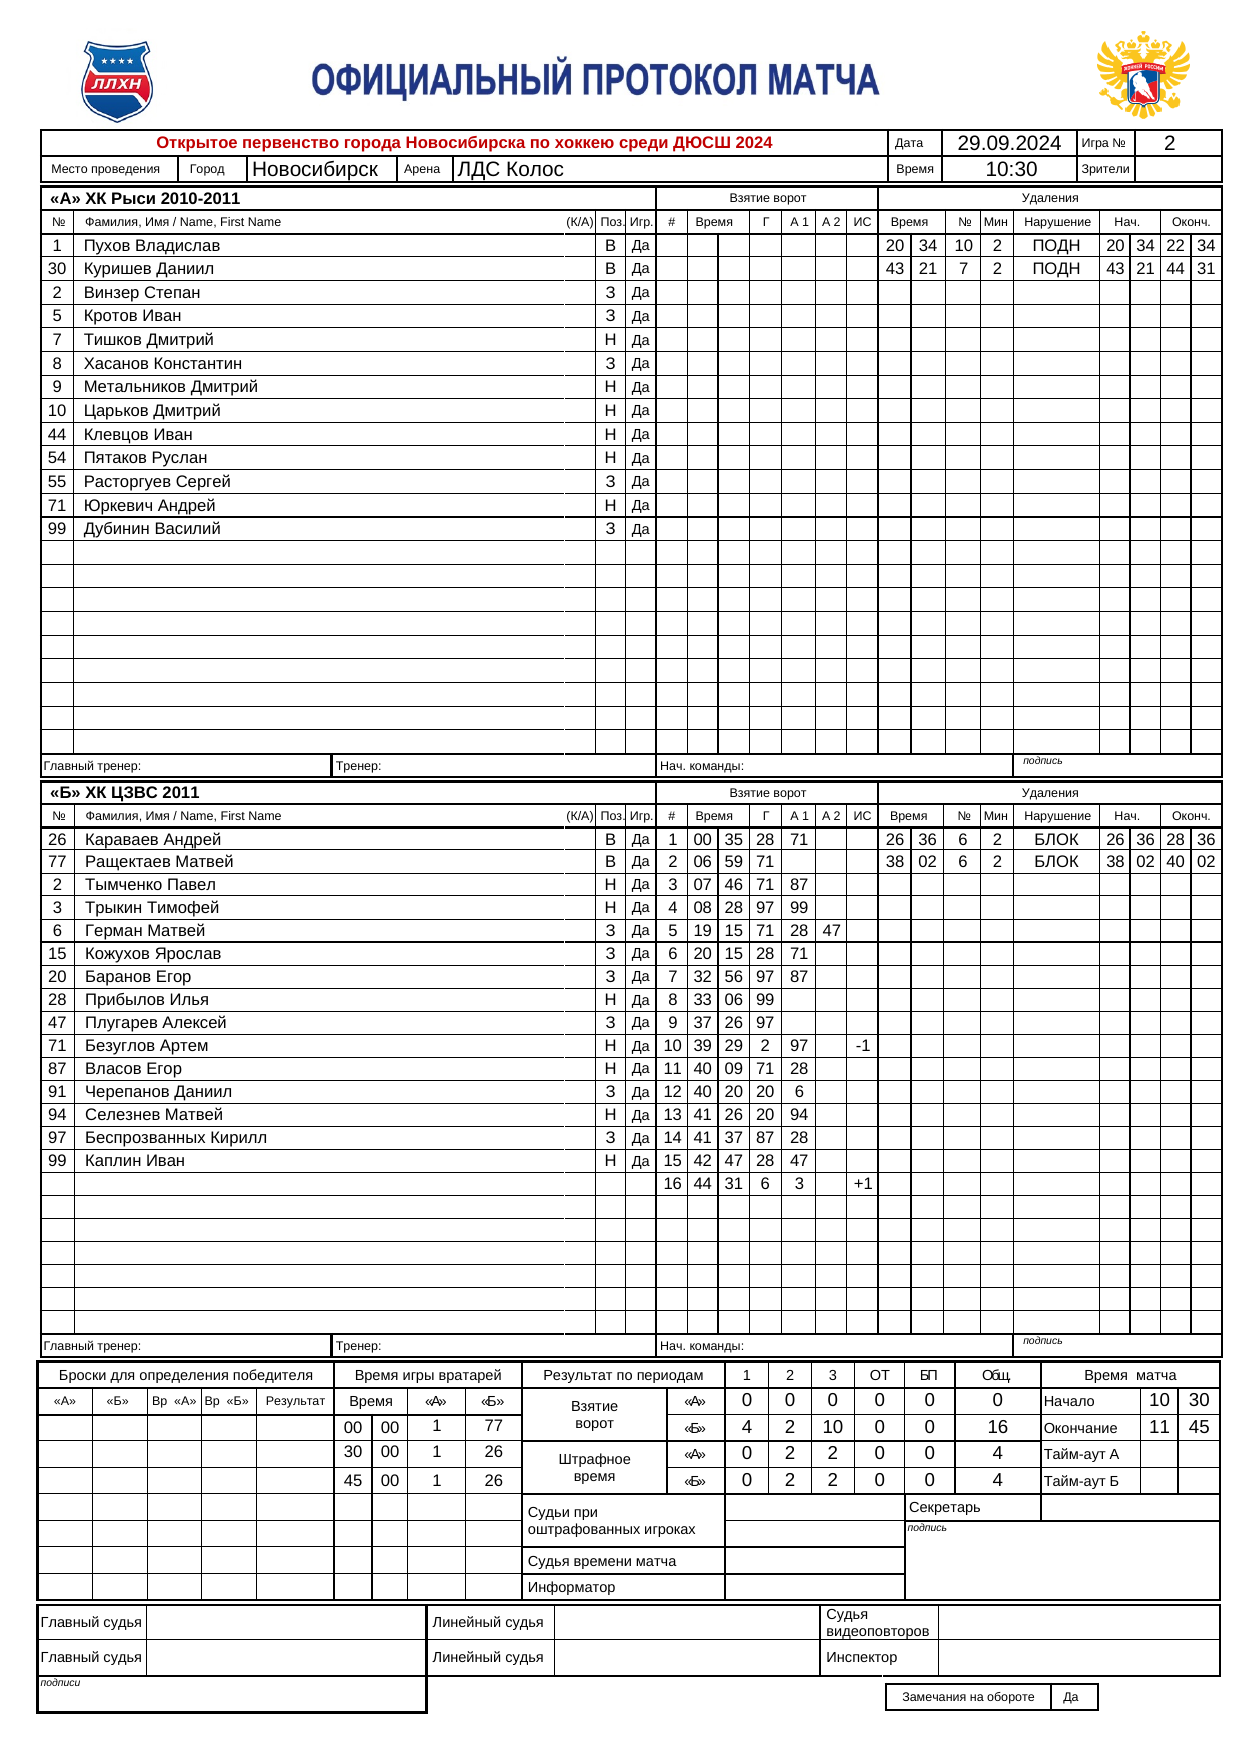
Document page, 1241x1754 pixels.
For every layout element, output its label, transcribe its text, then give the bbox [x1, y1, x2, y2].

table_cell [912, 565, 945, 587]
table_cell [1131, 1058, 1160, 1079]
table_cell 43 [1100, 257, 1129, 280]
table_cell [816, 966, 846, 987]
table_cell [750, 1242, 781, 1264]
table_cell [816, 1311, 846, 1333]
table_cell Да [626, 257, 655, 280]
table_cell [688, 446, 717, 469]
table_cell [626, 565, 655, 587]
table_cell [944, 1081, 980, 1103]
table_cell [1192, 874, 1221, 895]
table_cell 0 [855, 1468, 904, 1493]
table_cell [750, 612, 781, 634]
table_cell 7 [946, 257, 980, 280]
table_cell [74, 659, 564, 682]
table_cell [688, 707, 717, 729]
table_cell [782, 352, 815, 374]
table_cell [816, 235, 846, 256]
table_cell [782, 588, 815, 611]
table_cell 6 [657, 943, 687, 964]
table_cell [1192, 1012, 1221, 1033]
table_cell 9 [42, 376, 73, 398]
table_cell Да [626, 399, 655, 422]
table_header Взятие ворот [657, 783, 877, 803]
table_cell [847, 707, 877, 729]
table_cell 28 [782, 920, 815, 941]
table_cell [75, 1265, 564, 1287]
table_cell [1161, 423, 1190, 445]
table_cell [944, 1104, 980, 1126]
table_cell [912, 518, 945, 540]
table_cell [944, 1173, 980, 1195]
table_cell [657, 541, 687, 564]
table_cell [946, 423, 980, 445]
table_cell [816, 1081, 846, 1103]
table_cell [688, 565, 717, 587]
table_cell [1161, 730, 1190, 753]
table_cell [596, 565, 625, 587]
table_cell Дубинин Василий [74, 518, 564, 540]
table_cell 41 [688, 1104, 717, 1126]
table_cell [946, 281, 980, 303]
table_cell [148, 1468, 201, 1493]
table_cell [1100, 1035, 1129, 1057]
table_cell [626, 541, 655, 564]
table_cell 10 [812, 1415, 854, 1440]
table_cell БЛОК [1014, 850, 1099, 872]
table_cell [912, 612, 945, 634]
table_cell [912, 1127, 943, 1149]
table_cell 38 [1100, 850, 1129, 872]
table_cell [912, 588, 945, 611]
table_cell [257, 1441, 333, 1467]
table_cell [75, 1242, 564, 1264]
table_cell [565, 1104, 595, 1126]
table_cell [944, 1058, 980, 1079]
table_cell [74, 588, 564, 611]
table_cell 15 [657, 1150, 687, 1172]
table_cell [726, 1548, 904, 1573]
table_cell [879, 1035, 910, 1057]
table_cell [782, 1311, 815, 1333]
table_cell [981, 352, 1013, 374]
table_cell 15 [42, 943, 74, 964]
table_cell [373, 1547, 407, 1573]
table_cell 71 [750, 874, 781, 895]
table_cell [847, 494, 877, 516]
table_cell [816, 494, 846, 516]
table_cell 87 [782, 966, 815, 987]
table_cell [626, 1311, 655, 1333]
table_cell [1161, 1035, 1190, 1057]
table_cell 16 [657, 1173, 687, 1195]
table_cell [626, 1288, 655, 1310]
table_header 2 [1136, 131, 1221, 155]
table_cell [719, 541, 749, 564]
table_cell Да [626, 446, 655, 469]
table_cell [879, 1150, 910, 1172]
table_cell «Б» [93, 1389, 147, 1413]
table_cell [946, 730, 980, 753]
table_cell [74, 565, 564, 587]
table_cell [750, 659, 781, 682]
table_cell [42, 541, 73, 564]
table_header Да [1052, 1685, 1097, 1709]
table_cell 10 [946, 235, 980, 256]
table_cell [981, 423, 1013, 445]
table_cell [657, 612, 687, 634]
table_cell 35 [719, 829, 749, 849]
table_cell 36 [912, 829, 943, 849]
table_cell Линейный судья [428, 1640, 554, 1675]
table_cell [946, 541, 980, 564]
table_cell [1192, 1196, 1221, 1218]
table_cell [944, 920, 980, 941]
table_cell [981, 494, 1013, 516]
table_cell 00 [688, 829, 717, 849]
table_cell [981, 1196, 1013, 1218]
table_cell [847, 257, 877, 280]
table_cell [912, 494, 945, 516]
table_cell [816, 1127, 846, 1149]
table_cell [626, 707, 655, 729]
table_cell [981, 989, 1013, 1011]
table_cell [944, 966, 980, 987]
table_cell 71 [782, 943, 815, 964]
table_cell [74, 612, 564, 634]
table_cell [565, 659, 595, 682]
table_cell 06 [688, 850, 717, 872]
table_cell [981, 1265, 1013, 1287]
table_cell [42, 612, 73, 634]
table_cell [408, 1574, 465, 1599]
table_cell подписи [39, 1677, 425, 1711]
table_cell 37 [719, 1127, 749, 1149]
table_cell [1136, 157, 1221, 181]
table_cell [816, 1104, 846, 1126]
table_cell Да [626, 1104, 655, 1126]
table_cell [847, 235, 877, 256]
table_cell [981, 920, 1013, 941]
table_cell Да [626, 328, 655, 351]
table_cell Время [688, 211, 749, 233]
table_cell [657, 235, 687, 256]
table_cell 8 [657, 989, 687, 1011]
table_cell [1131, 1035, 1160, 1057]
table_cell [879, 1311, 910, 1333]
table_cell [981, 470, 1013, 493]
table_cell [847, 305, 877, 327]
table_cell [202, 1547, 256, 1573]
table_cell [1192, 1288, 1221, 1310]
table_cell [1192, 470, 1221, 493]
table_cell [688, 305, 717, 327]
table_cell [981, 1311, 1013, 1333]
table_cell [1100, 874, 1129, 895]
table_cell [565, 470, 595, 493]
table_cell [719, 446, 749, 469]
table_cell 10 [42, 399, 73, 422]
table_cell 99 [782, 896, 815, 918]
table_cell [719, 305, 749, 327]
table_cell [1131, 896, 1160, 918]
table_cell [565, 257, 595, 280]
table_cell [816, 399, 846, 422]
table_cell 26 [466, 1441, 521, 1467]
table_cell [750, 1196, 781, 1218]
table_cell Фамилия, Имя / Name, First Name [74, 211, 565, 233]
table_cell 0 [726, 1468, 768, 1493]
table_cell [565, 1288, 595, 1310]
table_cell [782, 1012, 815, 1033]
table_cell Информатор [523, 1575, 724, 1599]
table_cell [596, 707, 625, 729]
table_cell 4 [657, 896, 687, 918]
table_cell [42, 1311, 74, 1333]
table_cell З [596, 943, 625, 964]
table_cell [847, 730, 877, 753]
table_cell [1014, 494, 1099, 516]
table_cell [74, 707, 564, 729]
table_cell [1014, 1150, 1099, 1172]
table_cell З [596, 305, 625, 327]
table_cell [782, 1265, 815, 1287]
table_cell [657, 423, 687, 445]
table_cell 97 [750, 896, 781, 918]
table_cell [1100, 1196, 1129, 1218]
table_cell [981, 1127, 1013, 1149]
table_cell [626, 588, 655, 611]
table_cell [750, 423, 781, 445]
table_cell Да [626, 920, 655, 941]
table_cell 19 [688, 920, 717, 941]
table_cell 0 [855, 1389, 904, 1413]
table_cell Игр. [626, 805, 655, 826]
table_cell 10:30 [943, 157, 1076, 181]
table_cell [816, 896, 846, 918]
table_cell [148, 1416, 201, 1440]
table_cell [657, 1196, 687, 1218]
table_cell [1192, 636, 1221, 658]
table_cell [912, 1265, 943, 1287]
table_cell Тренер: [333, 755, 655, 776]
table_cell 46 [719, 874, 749, 895]
table_cell [750, 281, 781, 303]
table_cell [74, 541, 564, 564]
table_cell [42, 588, 73, 611]
table_cell 41 [688, 1127, 717, 1149]
table_cell [1131, 989, 1160, 1011]
table_cell 54 [42, 446, 73, 469]
table_cell # [657, 211, 687, 233]
table_cell 2 [657, 850, 687, 872]
table_cell Н [596, 494, 625, 516]
table_cell [816, 352, 846, 374]
table_cell Нач. [1100, 211, 1160, 233]
table_cell [912, 305, 945, 327]
table_cell [847, 399, 877, 422]
table_cell [750, 1288, 781, 1310]
table_cell [596, 1265, 625, 1287]
table_cell [946, 659, 980, 682]
table_cell [1131, 352, 1160, 374]
table_cell [148, 1521, 201, 1546]
table_cell 99 [750, 989, 781, 1011]
table_cell [565, 1150, 595, 1172]
table_cell [816, 446, 846, 469]
table_cell [1192, 1104, 1221, 1126]
table_cell Г [750, 805, 781, 826]
table_cell З [596, 1081, 625, 1103]
table_cell Да [626, 966, 655, 987]
table_cell [750, 235, 781, 256]
table_cell [816, 1058, 846, 1079]
table_cell 07 [688, 874, 717, 895]
table_cell «А» [668, 1442, 724, 1467]
table_cell [1161, 1265, 1190, 1287]
table_cell [428, 1677, 882, 1711]
table_cell [1192, 1311, 1221, 1333]
table_cell Нач. команды: [657, 1335, 1012, 1356]
table_cell Н [596, 328, 625, 351]
table_cell [657, 1311, 687, 1333]
table_cell [944, 1288, 980, 1310]
table_cell [1192, 518, 1221, 540]
table_cell Н [596, 874, 625, 895]
table_cell [1131, 612, 1160, 634]
table_cell [883, 1677, 1220, 1681]
table_cell [981, 1242, 1013, 1264]
table_cell 2 [42, 874, 74, 895]
table_cell [596, 1311, 625, 1333]
table_cell [657, 588, 687, 611]
table_cell [1100, 446, 1129, 469]
table_cell 97 [782, 1035, 815, 1057]
table_cell Поз. [596, 211, 625, 233]
table_cell 6 [782, 1081, 815, 1103]
table_cell 31 [719, 1173, 749, 1195]
table_cell [782, 518, 815, 540]
table_cell [782, 494, 815, 516]
table_cell З [596, 518, 625, 540]
table_cell [912, 874, 943, 895]
table_cell [657, 565, 687, 587]
table_cell [946, 518, 980, 540]
table_header Общ. [956, 1363, 1040, 1387]
table_cell [596, 1219, 625, 1241]
table_cell [1014, 423, 1099, 445]
table_cell 21 [912, 257, 945, 280]
table_cell 4 [726, 1415, 768, 1440]
table_cell 2 [769, 1415, 811, 1440]
table_cell [1161, 1104, 1190, 1126]
table_cell 0 [812, 1389, 854, 1413]
table_cell [879, 1196, 910, 1218]
table_cell [912, 376, 945, 398]
table_cell [565, 565, 595, 587]
table_cell [1192, 1058, 1221, 1079]
table_cell [1014, 1242, 1099, 1264]
table_cell [981, 707, 1013, 729]
table_cell [879, 1173, 910, 1195]
table_cell [555, 1606, 819, 1639]
table_cell 0 [905, 1468, 954, 1493]
table_cell Да [626, 874, 655, 895]
table_cell [1161, 989, 1190, 1011]
table_cell [42, 1265, 74, 1287]
table_cell [75, 1173, 564, 1195]
table_cell [816, 423, 846, 445]
table_cell [565, 829, 595, 849]
table_cell [1131, 1219, 1160, 1241]
table_cell Да [626, 352, 655, 374]
table_cell [782, 730, 815, 753]
table_cell [93, 1494, 147, 1520]
table_cell [816, 470, 846, 493]
table_cell [719, 683, 749, 706]
table_cell [782, 399, 815, 422]
table_cell 2 [812, 1468, 854, 1493]
table_cell Да [626, 989, 655, 1011]
table_cell [816, 874, 846, 895]
table_cell 0 [905, 1442, 954, 1467]
table_cell [981, 305, 1013, 327]
table_cell [1131, 376, 1160, 398]
table_cell 2 [981, 235, 1013, 256]
table_cell [719, 612, 749, 634]
table_cell 02 [1192, 850, 1221, 872]
table_cell [719, 376, 749, 398]
table_cell подпись [1014, 1335, 1221, 1356]
table_cell [1014, 1196, 1099, 1218]
table_cell [946, 612, 980, 634]
table_cell 94 [782, 1104, 815, 1126]
table_header Удаления [879, 188, 1221, 209]
table_cell [782, 1288, 815, 1310]
table_cell [565, 588, 595, 611]
table_cell [879, 588, 910, 611]
table_cell [688, 470, 717, 493]
table_cell 0 [726, 1442, 768, 1467]
table_cell [565, 1035, 595, 1057]
table_cell +1 [847, 1173, 877, 1195]
table_cell № [42, 805, 74, 826]
table_cell 11 [1141, 1415, 1177, 1440]
table_cell 20 [688, 943, 717, 964]
table_cell [688, 257, 717, 280]
table_cell З [596, 1127, 625, 1149]
table_cell ИС [847, 805, 877, 826]
table_header 1 [726, 1363, 768, 1387]
table_cell 26 [42, 829, 74, 849]
table_cell Да [626, 829, 655, 849]
table_cell [688, 588, 717, 611]
table_cell [912, 896, 943, 918]
table_cell [202, 1521, 256, 1546]
table_cell [750, 305, 781, 327]
table_cell [879, 446, 910, 469]
table_cell В [596, 257, 625, 280]
table_cell 97 [750, 966, 781, 987]
table_cell [1192, 541, 1221, 564]
table_cell [565, 1219, 595, 1241]
table_cell [657, 494, 687, 516]
table_cell [565, 966, 595, 987]
table_cell 7 [657, 966, 687, 987]
table_cell [879, 989, 910, 1011]
table_cell [719, 399, 749, 422]
table_cell Г [750, 211, 781, 233]
table_cell [1141, 1441, 1177, 1467]
table_cell [1192, 1035, 1221, 1057]
table_cell [981, 1288, 1013, 1310]
table_cell [879, 707, 910, 729]
table_cell [657, 1219, 687, 1241]
table_cell [816, 328, 846, 351]
table_cell [1192, 446, 1221, 469]
table_cell [688, 328, 717, 351]
table_cell 44 [688, 1173, 717, 1195]
table_cell [816, 943, 846, 964]
table_cell [944, 896, 980, 918]
table_cell 00 [373, 1468, 407, 1493]
table_cell 47 [782, 1150, 815, 1172]
table_cell 99 [42, 518, 73, 540]
table_cell [750, 707, 781, 729]
table_cell [879, 399, 910, 422]
table_cell [726, 1575, 904, 1599]
table_cell [1161, 636, 1190, 658]
table_cell 36 [1131, 829, 1160, 849]
table_cell [981, 659, 1013, 682]
table_cell Н [596, 399, 625, 422]
table_cell [657, 683, 687, 706]
table_cell [1131, 966, 1160, 987]
table_cell [912, 1288, 943, 1310]
table_cell [565, 874, 595, 895]
table_cell [1192, 565, 1221, 587]
table_cell [1131, 920, 1160, 941]
table_cell [688, 352, 717, 374]
table_cell [565, 989, 595, 1011]
table_cell [657, 1242, 687, 1264]
table_cell [1161, 494, 1190, 516]
table_cell Оконч. [1161, 211, 1221, 233]
table_cell [596, 588, 625, 611]
table_cell [1014, 470, 1099, 493]
table_cell [1014, 281, 1099, 303]
table_cell [981, 943, 1013, 964]
table_cell [1161, 1058, 1190, 1079]
table_cell Тишков Дмитрий [74, 328, 564, 351]
table_cell [93, 1574, 147, 1599]
table_cell 2 [769, 1442, 811, 1467]
table_cell [847, 659, 877, 682]
table_cell [657, 376, 687, 398]
table_cell [816, 1173, 846, 1195]
table_cell 06 [719, 989, 749, 1011]
table_cell [565, 328, 595, 351]
table_cell Хасанов Константин [74, 352, 564, 374]
table_cell [202, 1494, 256, 1520]
table_cell 2 [981, 850, 1013, 872]
table_cell [981, 399, 1013, 422]
table_cell 4 [956, 1442, 1040, 1467]
table_cell Да [626, 1150, 655, 1172]
table_cell Нарушение [1014, 805, 1099, 826]
table_cell [719, 1196, 749, 1218]
table_cell 40 [688, 1081, 717, 1103]
table_cell [335, 1521, 371, 1546]
table_cell [39, 1468, 92, 1493]
table_cell [1192, 1173, 1221, 1195]
table_cell [847, 1150, 877, 1172]
table_cell [565, 494, 595, 516]
table_cell [565, 636, 595, 658]
table_cell [847, 446, 877, 469]
table_cell Вр «Б» [202, 1389, 256, 1413]
table_cell [782, 446, 815, 469]
table_cell (К/А) [565, 805, 595, 826]
table_cell [981, 281, 1013, 303]
table_cell [879, 1242, 910, 1264]
table_cell А 2 [816, 211, 846, 233]
table_cell [596, 1288, 625, 1310]
table_cell [565, 352, 595, 374]
table_cell [981, 896, 1013, 918]
table_cell З [596, 352, 625, 374]
table_cell Да [626, 235, 655, 256]
table_cell [565, 612, 595, 634]
table_cell [1192, 1127, 1221, 1149]
table_cell 38 [879, 850, 910, 872]
table_cell Пятаков Руслан [74, 446, 564, 469]
table_cell [879, 730, 910, 753]
table_cell [688, 281, 717, 303]
table_cell [466, 1521, 521, 1546]
table_cell № [42, 211, 73, 233]
table_cell Куришев Даниил [74, 257, 564, 280]
table_cell [1100, 1150, 1129, 1172]
table_cell [912, 541, 945, 564]
table_cell [719, 494, 749, 516]
table_cell [688, 541, 717, 564]
table_cell [782, 257, 815, 280]
table_cell [946, 305, 980, 327]
table_cell 99 [42, 1150, 74, 1172]
table_cell Н [596, 1104, 625, 1126]
table_cell [565, 683, 595, 706]
table_cell [981, 1173, 1013, 1195]
table_cell [816, 518, 846, 540]
table_cell Вр «А» [148, 1389, 201, 1413]
table_cell [1192, 659, 1221, 682]
table_cell 47 [42, 1012, 74, 1033]
table_cell [565, 943, 595, 964]
table_cell [1100, 423, 1129, 445]
table_header «А» ХК Рыси 2010-2011 [42, 188, 655, 209]
table_cell Н [596, 446, 625, 469]
table_cell [912, 636, 945, 658]
table_cell [912, 730, 945, 753]
table_cell [74, 730, 564, 753]
table_cell 45 [1179, 1415, 1219, 1440]
table_cell [879, 659, 910, 682]
table_cell [1161, 659, 1190, 682]
table_cell [847, 1242, 877, 1264]
table_cell Нач. [1100, 805, 1160, 826]
table_cell [946, 446, 980, 469]
table_cell [944, 1242, 980, 1264]
table_cell Место проведения [42, 157, 177, 181]
table_cell [912, 399, 945, 422]
table_cell 10 [1141, 1389, 1177, 1413]
table_cell [782, 612, 815, 634]
table_cell Арена [398, 157, 452, 181]
table_cell [688, 636, 717, 658]
table_cell [657, 328, 687, 351]
table_cell 3 [782, 1173, 815, 1195]
table_cell 12 [657, 1081, 687, 1103]
table_cell [816, 707, 846, 729]
table_cell [816, 850, 846, 872]
table_cell 34 [1192, 235, 1221, 256]
table_cell [39, 1574, 92, 1599]
table_cell [565, 1265, 595, 1287]
table_cell 2 [769, 1468, 811, 1493]
table_cell [1192, 328, 1221, 351]
table_cell [1192, 989, 1221, 1011]
table_cell [596, 1173, 625, 1195]
table_cell Н [596, 989, 625, 1011]
table_cell [879, 281, 910, 303]
table_cell [626, 659, 655, 682]
table_cell 26 [1100, 829, 1129, 849]
table_cell [1161, 541, 1190, 564]
table_cell Да [626, 470, 655, 493]
table_cell Караваев Андрей [75, 829, 564, 849]
table_cell Штрафное время [523, 1442, 666, 1493]
table_cell [912, 423, 945, 445]
table_cell [719, 1219, 749, 1241]
table_cell [565, 896, 595, 918]
table_cell 28 [782, 1058, 815, 1079]
table_cell [847, 920, 877, 941]
table_cell 28 [719, 896, 749, 918]
table_cell [816, 636, 846, 658]
table_cell Инспектор [821, 1640, 938, 1675]
table_cell [1192, 1150, 1221, 1172]
table_cell [1014, 1127, 1099, 1149]
table_cell З [596, 920, 625, 941]
table_cell З [596, 1012, 625, 1033]
table_cell [148, 1574, 201, 1599]
table_cell [944, 1196, 980, 1218]
table_cell [847, 1127, 877, 1149]
table_cell [565, 1242, 595, 1264]
table_cell [1192, 423, 1221, 445]
table_cell [1100, 636, 1129, 658]
table_cell [202, 1574, 256, 1599]
table_cell 28 [782, 1127, 815, 1149]
table_cell Трыкин Тимофей [75, 896, 564, 918]
table_cell Плугарев Алексей [75, 1012, 564, 1033]
table_cell [782, 850, 815, 872]
table_cell 6 [944, 829, 980, 849]
table_cell [1100, 281, 1129, 303]
table_cell [816, 305, 846, 327]
table_cell Да [626, 1127, 655, 1149]
table_cell 20 [750, 1104, 781, 1126]
table_cell [912, 943, 943, 964]
table_cell [688, 730, 717, 753]
table_cell [750, 565, 781, 587]
table_cell Тымченко Павел [75, 874, 564, 895]
table_cell [688, 612, 717, 634]
table_cell 1 [408, 1441, 465, 1467]
table_cell 11 [657, 1058, 687, 1079]
table_cell [1161, 1081, 1190, 1103]
table_cell Баранов Егор [75, 966, 564, 987]
table_cell [1179, 1468, 1219, 1493]
table_cell [981, 636, 1013, 658]
table_cell Окончание [1042, 1415, 1140, 1440]
table_cell 97 [42, 1127, 74, 1149]
table_cell Н [596, 1150, 625, 1172]
table_header Время матча [1042, 1363, 1219, 1387]
table_cell [981, 518, 1013, 540]
table_cell [946, 470, 980, 493]
table_cell Поз. [596, 805, 625, 826]
table_cell З [596, 281, 625, 303]
table_cell [42, 1288, 74, 1310]
table_cell [688, 399, 717, 422]
table_cell Беспрозванных Кирилл [75, 1127, 564, 1149]
table_cell «Б » [466, 1389, 521, 1413]
table_cell 0 [905, 1415, 954, 1440]
table_cell [657, 518, 687, 540]
table_cell [1161, 943, 1190, 964]
table_cell [565, 1012, 595, 1033]
table_header ОТ [855, 1363, 904, 1387]
table_cell Да [626, 943, 655, 964]
table_cell [782, 1219, 815, 1241]
table_header Замечания на обороте [887, 1685, 1050, 1709]
table_cell [847, 328, 877, 351]
table_header Взятие ворот [657, 188, 877, 209]
table_cell [879, 1127, 910, 1149]
table_cell [1131, 1173, 1160, 1195]
table_cell Н [596, 896, 625, 918]
table_cell [912, 1058, 943, 1079]
table_cell 71 [782, 829, 815, 849]
table_cell [912, 683, 945, 706]
table_cell [879, 896, 910, 918]
table_cell [847, 1219, 877, 1241]
picture [5, 28, 1197, 129]
table_cell Секретарь [906, 1495, 1040, 1520]
table_cell [1131, 1288, 1160, 1310]
table_cell [782, 470, 815, 493]
table_cell [912, 281, 945, 303]
table_cell [42, 1196, 74, 1218]
table_cell [148, 1547, 201, 1573]
table_cell [1161, 612, 1190, 634]
table_cell [75, 1196, 564, 1218]
table_cell [782, 376, 815, 398]
table_cell 26 [466, 1468, 521, 1493]
table_cell Тайм-аут А [1042, 1441, 1140, 1467]
table_cell [816, 281, 846, 303]
table_cell Да [626, 896, 655, 918]
table_cell [1100, 1058, 1129, 1079]
table_cell [42, 659, 73, 682]
table_cell [847, 1081, 877, 1103]
table_cell [688, 1219, 717, 1241]
table_cell 1 [42, 235, 73, 256]
table_cell [912, 920, 943, 941]
table_cell З [596, 966, 625, 987]
table_cell [1131, 1311, 1160, 1333]
table_cell [42, 1242, 74, 1264]
table_cell 0 [855, 1415, 904, 1440]
table_cell [1192, 1242, 1221, 1264]
table_cell 87 [782, 874, 815, 895]
table_cell [782, 235, 815, 256]
table_cell [657, 659, 687, 682]
table_cell Мин [981, 805, 1013, 826]
table_cell 34 [1131, 235, 1160, 256]
table_cell [1014, 707, 1099, 729]
table_cell [816, 588, 846, 611]
table_cell [847, 874, 877, 895]
table_cell [816, 565, 846, 587]
table_cell [1192, 494, 1221, 516]
table_cell Да [626, 1081, 655, 1103]
table_cell 59 [719, 850, 749, 872]
table_cell [626, 1219, 655, 1241]
table_cell [816, 730, 846, 753]
table_cell ПОДН [1014, 257, 1099, 280]
table_cell [719, 470, 749, 493]
table_cell [981, 565, 1013, 587]
table_header БП [905, 1363, 954, 1387]
table_cell [1131, 1104, 1160, 1126]
table_cell [1131, 1012, 1160, 1033]
table_cell [847, 352, 877, 374]
table_cell [782, 281, 815, 303]
table_cell [847, 850, 877, 872]
table_cell [981, 1012, 1013, 1033]
table_cell [1161, 399, 1190, 422]
table_cell [981, 1219, 1013, 1241]
table_cell Город [179, 157, 246, 181]
table_cell Герман Матвей [75, 920, 564, 941]
table_cell [912, 966, 943, 987]
table_cell [1161, 1242, 1190, 1264]
table_cell 3 [657, 874, 687, 895]
table_cell [626, 683, 655, 706]
table_cell [147, 1640, 425, 1675]
table_cell [847, 1196, 877, 1218]
table_cell [1131, 328, 1160, 351]
table_cell [1100, 565, 1129, 587]
table_cell [335, 1574, 371, 1599]
table_cell [202, 1468, 256, 1493]
table_cell [565, 1196, 595, 1218]
table_cell З [596, 470, 625, 493]
table_cell Селезнев Матвей [75, 1104, 564, 1126]
table_cell [1131, 494, 1160, 516]
table_cell [719, 1288, 749, 1310]
table_cell [719, 636, 749, 658]
table_cell [847, 636, 877, 658]
table_cell [626, 1173, 655, 1195]
table_cell 87 [42, 1058, 74, 1079]
table_cell 45 [335, 1468, 371, 1493]
table_cell 34 [912, 235, 945, 256]
table_cell [1192, 920, 1221, 941]
table_cell Судья времени матча [523, 1548, 724, 1573]
table_cell Нарушение [1014, 211, 1099, 233]
table_cell [626, 1265, 655, 1287]
table_cell 71 [42, 1035, 74, 1057]
table_cell [596, 659, 625, 682]
table_cell [596, 683, 625, 706]
table_cell [1161, 1196, 1190, 1218]
table_cell [912, 989, 943, 1011]
table_cell [1100, 494, 1129, 516]
table_cell 71 [750, 1058, 781, 1079]
table_cell ИС [847, 211, 877, 233]
table_cell [981, 588, 1013, 611]
table_cell 40 [688, 1058, 717, 1079]
table_cell [1131, 1127, 1160, 1149]
table_cell [257, 1468, 333, 1493]
table_cell [981, 612, 1013, 634]
table_cell [981, 1104, 1013, 1126]
table_cell [1192, 966, 1221, 987]
table_cell [847, 1104, 877, 1126]
table_cell [946, 636, 980, 658]
table_cell [1100, 707, 1129, 729]
table_cell [879, 352, 910, 374]
table_cell [1161, 874, 1190, 895]
table_cell [565, 1081, 595, 1103]
table_cell [1014, 565, 1099, 587]
table_cell [1014, 659, 1099, 682]
table_cell [565, 235, 595, 256]
table_cell 28 [42, 989, 74, 1011]
table_cell Прибылов Илья [75, 989, 564, 1011]
table_cell Да [626, 1058, 655, 1079]
table_cell 71 [750, 920, 781, 941]
table_cell [1131, 683, 1160, 706]
table_cell 9 [657, 1012, 687, 1033]
table_cell [1014, 1265, 1099, 1287]
table_cell 55 [42, 470, 73, 493]
table_cell [750, 257, 781, 280]
table_cell [257, 1547, 333, 1573]
table_cell [1161, 352, 1190, 374]
table_cell [847, 683, 877, 706]
table_cell [1100, 1173, 1129, 1195]
table_cell [750, 1311, 781, 1333]
table_cell Каплин Иван [75, 1150, 564, 1172]
table_cell [1100, 305, 1129, 327]
table_cell [782, 1196, 815, 1218]
table_cell [944, 1035, 980, 1057]
table_cell [816, 659, 846, 682]
table_cell [879, 1012, 910, 1033]
table_cell [782, 328, 815, 351]
table_cell Зрители [1078, 157, 1134, 181]
table_cell [1042, 1495, 1219, 1520]
table_cell [1100, 1265, 1129, 1287]
table_cell 16 [956, 1415, 1040, 1440]
table_cell [944, 1311, 980, 1333]
table_cell [1161, 1173, 1190, 1195]
table_cell [1131, 305, 1160, 327]
table_cell [879, 612, 910, 634]
table_cell [565, 707, 595, 729]
table_cell [879, 683, 910, 706]
table_cell подпись [906, 1522, 1219, 1599]
table_cell [1014, 1173, 1099, 1195]
table_cell [719, 565, 749, 587]
table_cell [939, 1640, 1219, 1675]
table_cell -1 [847, 1035, 877, 1057]
table_cell [912, 470, 945, 493]
table_cell [596, 1196, 625, 1218]
table_cell В [596, 850, 625, 872]
table_cell [657, 399, 687, 422]
table_cell [816, 257, 846, 280]
table_cell [1014, 943, 1099, 964]
table_cell [1131, 399, 1160, 422]
table_header Результат по периодам [523, 1363, 724, 1387]
table_cell 1 [408, 1468, 465, 1493]
table_cell 77 [466, 1416, 521, 1440]
table_cell [1161, 281, 1190, 303]
table_cell [1131, 1242, 1160, 1264]
table_cell 36 [1192, 829, 1221, 849]
table_cell [944, 1219, 980, 1241]
table_cell [1100, 966, 1129, 987]
table_cell «Б» [668, 1468, 724, 1493]
table_cell [847, 612, 877, 634]
table_cell [1100, 352, 1129, 374]
table_cell Взятие ворот [523, 1389, 666, 1440]
table_cell [750, 494, 781, 516]
table_cell [1192, 305, 1221, 327]
table_cell [750, 588, 781, 611]
table_cell [816, 1150, 846, 1172]
table_cell [946, 399, 980, 422]
table_cell [847, 518, 877, 540]
table_cell [626, 1242, 655, 1264]
table_cell [1100, 1219, 1129, 1241]
table_cell [1100, 920, 1129, 941]
table_cell [879, 518, 910, 540]
table_header Дата [889, 131, 941, 155]
table_cell [750, 399, 781, 422]
table_cell [847, 989, 877, 1011]
table_header Открытое первенство города Новосибирска по хоккею среди ДЮСШ 2024 [42, 131, 887, 155]
table_cell Да [626, 1012, 655, 1033]
table_cell 08 [688, 896, 717, 918]
table_cell [74, 683, 564, 706]
table_cell Линейный судья [428, 1606, 554, 1639]
table_cell [782, 565, 815, 587]
table_header 3 [812, 1363, 854, 1387]
table_cell [1161, 588, 1190, 611]
table_cell ЛДС Колос [454, 157, 887, 181]
table_cell Время [879, 211, 945, 233]
table_cell [1014, 1288, 1099, 1310]
table_cell # [657, 805, 687, 826]
table_cell [1161, 1150, 1190, 1172]
table_cell [879, 1288, 910, 1310]
table_cell [1192, 707, 1221, 729]
table_cell 28 [1161, 829, 1190, 849]
table_cell [912, 446, 945, 469]
table_cell [555, 1640, 819, 1675]
table_cell [981, 541, 1013, 564]
table_cell [466, 1547, 521, 1573]
table_cell [1131, 565, 1160, 587]
table_cell Главный тренер: [42, 755, 330, 776]
table_cell [1131, 588, 1160, 611]
table_cell [1100, 989, 1129, 1011]
table_cell 71 [750, 850, 781, 872]
table_cell [719, 235, 749, 256]
table_cell [879, 1265, 910, 1287]
table_cell [42, 707, 73, 729]
table_cell [750, 1265, 781, 1287]
table_cell [1100, 730, 1129, 753]
table_cell [565, 1058, 595, 1079]
table_cell [946, 494, 980, 516]
table_cell [42, 1173, 74, 1195]
table_cell [750, 636, 781, 658]
table_cell [944, 1127, 980, 1149]
table_cell [847, 281, 877, 303]
table_cell [1014, 1012, 1099, 1033]
table_cell [39, 1494, 92, 1520]
table_cell 6 [750, 1173, 781, 1195]
table_cell [565, 730, 595, 753]
table_cell В [596, 829, 625, 849]
table_cell [981, 1035, 1013, 1057]
table_cell [981, 683, 1013, 706]
table_cell 77 [42, 850, 74, 872]
table_cell [1014, 352, 1099, 374]
table_cell [565, 376, 595, 398]
table_cell [626, 730, 655, 753]
table_cell Новосибирск [248, 157, 396, 181]
table_cell [1161, 1127, 1190, 1149]
table_cell 2 [812, 1442, 854, 1467]
table_cell [879, 966, 910, 987]
table_cell Время [688, 805, 749, 826]
table_cell [657, 352, 687, 374]
table_cell [944, 1150, 980, 1172]
table_cell [1192, 399, 1221, 422]
table_cell [719, 588, 749, 611]
table_cell Да [626, 494, 655, 516]
table_cell 56 [719, 966, 749, 987]
table_cell [1100, 1012, 1129, 1033]
table_cell [719, 1242, 749, 1264]
table_cell [688, 423, 717, 445]
table_cell [719, 423, 749, 445]
table_cell [657, 470, 687, 493]
table_cell [373, 1574, 407, 1599]
table_cell [565, 423, 595, 445]
table_cell [1161, 707, 1190, 729]
table_cell [657, 730, 687, 753]
table_cell [565, 850, 595, 872]
table_cell [847, 966, 877, 987]
table_cell 10 [657, 1035, 687, 1057]
table_cell [93, 1416, 147, 1440]
table_cell [565, 1127, 595, 1149]
table_cell 26 [719, 1104, 749, 1126]
table_cell [148, 1494, 201, 1520]
table_cell [719, 707, 749, 729]
table_cell 00 [373, 1441, 407, 1467]
table_cell [688, 518, 717, 540]
table_cell [1192, 588, 1221, 611]
table_cell [1100, 943, 1129, 964]
table_cell [1161, 328, 1190, 351]
table_cell [565, 281, 595, 303]
table_cell [1100, 470, 1129, 493]
table_cell Да [626, 1035, 655, 1057]
table_cell [726, 1495, 904, 1520]
table_cell подпись [1014, 755, 1221, 776]
table_cell [944, 1012, 980, 1033]
table_cell [879, 943, 910, 964]
table_cell Клевцов Иван [74, 423, 564, 445]
table_cell [1131, 1265, 1160, 1287]
table_cell [782, 423, 815, 445]
table_cell [981, 446, 1013, 469]
table_cell [1131, 730, 1160, 753]
table_cell [912, 1196, 943, 1218]
table_cell [726, 1521, 904, 1546]
table_cell 5 [657, 920, 687, 941]
table_cell 6 [944, 850, 980, 872]
table_cell [1014, 920, 1099, 941]
table_cell [782, 636, 815, 658]
table_cell [847, 541, 877, 564]
table_cell [847, 565, 877, 587]
table_cell [1192, 683, 1221, 706]
table_cell [816, 541, 846, 564]
table_cell Н [596, 423, 625, 445]
table_cell [657, 257, 687, 280]
table_cell Царьков Дмитрий [74, 399, 564, 422]
table_cell 14 [657, 1127, 687, 1149]
table_cell [1014, 305, 1099, 327]
table_cell [626, 636, 655, 658]
table_cell [1100, 1081, 1129, 1103]
table_cell [847, 943, 877, 964]
table_cell 47 [816, 920, 846, 941]
table_cell Время [335, 1389, 407, 1413]
table_cell Да [626, 281, 655, 303]
table_cell [1100, 1242, 1129, 1264]
table_header Игра № [1078, 131, 1134, 155]
table_cell [39, 1521, 92, 1546]
table_cell [816, 1035, 846, 1057]
table_cell [75, 1219, 564, 1241]
table_cell 15 [719, 943, 749, 964]
table_cell 4 [956, 1468, 1040, 1493]
table_cell [816, 612, 846, 634]
table_cell 28 [750, 1150, 781, 1172]
table_cell [1131, 423, 1160, 445]
table_cell [782, 541, 815, 564]
table_cell [879, 1104, 910, 1126]
table_cell [750, 446, 781, 469]
table_cell [1131, 943, 1160, 964]
table_cell Н [596, 376, 625, 398]
table_cell [750, 730, 781, 753]
table_cell [657, 636, 687, 658]
table_cell [847, 376, 877, 398]
table_cell Расторгуев Сергей [74, 470, 564, 493]
table_cell 00 [373, 1416, 407, 1440]
table_cell 94 [42, 1104, 74, 1126]
table_cell [847, 470, 877, 493]
table_cell Да [626, 305, 655, 327]
table_cell 44 [1161, 257, 1190, 280]
table_cell [1014, 588, 1099, 611]
table_cell 20 [750, 1081, 781, 1103]
table_cell 28 [750, 829, 781, 849]
table_cell Ращектаев Матвей [75, 850, 564, 872]
table_cell [1100, 518, 1129, 540]
table_cell [565, 305, 595, 327]
table_cell [626, 1196, 655, 1218]
table_cell [657, 446, 687, 469]
table_cell [1014, 989, 1099, 1011]
table_cell Да [626, 518, 655, 540]
table_cell [42, 683, 73, 706]
table_cell «А» [39, 1389, 92, 1413]
table_cell [1100, 588, 1129, 611]
table_cell [847, 1311, 877, 1333]
table_cell [1100, 328, 1129, 351]
table_cell [847, 1058, 877, 1079]
table_cell 8 [42, 352, 73, 374]
table_cell [42, 636, 73, 658]
table_cell БЛОК [1014, 829, 1099, 849]
table_cell [847, 1265, 877, 1287]
table_cell [719, 1311, 749, 1333]
table_cell 2 [981, 257, 1013, 280]
table_cell [688, 1311, 717, 1333]
table_cell [912, 1311, 943, 1333]
table_cell [750, 683, 781, 706]
table_cell Безуглов Артем [75, 1035, 564, 1057]
table_cell [1161, 518, 1190, 540]
table_cell [1161, 305, 1190, 327]
table_cell [879, 1219, 910, 1241]
table_cell [1100, 1104, 1129, 1126]
table_cell Игр. [626, 211, 655, 233]
table_cell [42, 730, 73, 753]
table_cell [750, 328, 781, 351]
table_cell Начало [1042, 1389, 1140, 1413]
table_cell Тренер: [333, 1335, 655, 1356]
table_cell [565, 518, 595, 540]
table_cell [912, 1242, 943, 1264]
table_cell [657, 1265, 687, 1287]
table_cell Черепанов Даниил [75, 1081, 564, 1103]
table_cell 0 [855, 1442, 904, 1467]
table_cell Винзер Степан [74, 281, 564, 303]
table_cell [1100, 612, 1129, 634]
table_cell [782, 707, 815, 729]
table_cell [782, 305, 815, 327]
table_cell А 1 [782, 211, 815, 233]
table_cell [1014, 636, 1099, 658]
table_cell [816, 1219, 846, 1241]
table_cell [719, 659, 749, 682]
table_cell [1014, 399, 1099, 422]
table_cell [782, 659, 815, 682]
table_cell [466, 1494, 521, 1520]
table_cell [1192, 730, 1221, 753]
table_cell [93, 1441, 147, 1467]
table_cell [719, 257, 749, 280]
table_cell [1131, 636, 1160, 658]
table_cell [847, 896, 877, 918]
table_cell [750, 470, 781, 493]
table_cell [565, 446, 595, 469]
table_cell [719, 281, 749, 303]
table_cell [946, 588, 980, 611]
table_cell [782, 1242, 815, 1264]
table_cell [202, 1441, 256, 1467]
table_cell [1014, 328, 1099, 351]
table_cell [39, 1416, 92, 1440]
table_cell [912, 659, 945, 682]
table_cell 0 [726, 1389, 768, 1413]
table_cell [946, 683, 980, 706]
table_cell [912, 1035, 943, 1057]
table_cell 20 [719, 1081, 749, 1103]
table_cell [657, 707, 687, 729]
table_cell [816, 989, 846, 1011]
table_cell [879, 874, 910, 895]
table_cell 39 [688, 1035, 717, 1057]
table_header 2 [769, 1363, 811, 1387]
table_cell [1100, 541, 1129, 564]
table_cell [626, 612, 655, 634]
table_cell [1161, 376, 1190, 398]
table_cell Мин [981, 211, 1013, 233]
table_cell [408, 1547, 465, 1573]
table_cell Главный судья [39, 1606, 146, 1639]
table_cell [335, 1547, 371, 1573]
table_cell Нач. команды: [657, 755, 1012, 776]
table_cell 26 [719, 1012, 749, 1033]
table_cell [688, 1288, 717, 1310]
table_cell [782, 989, 815, 1011]
table_cell № [944, 805, 980, 826]
table_cell 47 [719, 1150, 749, 1172]
table_cell 43 [879, 257, 910, 280]
table_cell 32 [688, 966, 717, 987]
table_header «Б» ХК ЦЗВС 2011 [42, 783, 655, 803]
table_cell 21 [1131, 257, 1160, 280]
table_cell [1131, 1081, 1160, 1103]
table_cell [939, 1606, 1219, 1639]
table_cell [1014, 1035, 1099, 1057]
table_cell [1014, 896, 1099, 918]
table_cell [912, 1150, 943, 1172]
table_cell 87 [750, 1127, 781, 1149]
table_cell [1161, 565, 1190, 587]
table_cell А 1 [782, 805, 815, 826]
table_cell [1100, 399, 1129, 422]
table_cell [93, 1547, 147, 1573]
table_cell 31 [1192, 257, 1221, 280]
table_cell [688, 1242, 717, 1264]
table_cell [981, 1058, 1013, 1079]
table_cell 0 [956, 1389, 1040, 1413]
table_cell [565, 1173, 595, 1195]
table_cell Фамилия, Имя / Name, First Name [75, 805, 565, 826]
table_cell 3 [42, 896, 74, 918]
table_cell [75, 1311, 564, 1333]
table_cell [944, 874, 980, 895]
table_cell 37 [688, 1012, 717, 1033]
table_cell Результат [257, 1389, 333, 1413]
table_cell [750, 1219, 781, 1241]
table_cell [1192, 281, 1221, 303]
table_cell [1161, 446, 1190, 469]
table_cell [1179, 1441, 1219, 1467]
table_cell Н [596, 1058, 625, 1079]
table_cell [1161, 966, 1190, 987]
table_cell 1 [408, 1416, 465, 1440]
table_cell [1161, 1288, 1190, 1310]
table_cell [1192, 1081, 1221, 1103]
table_cell 02 [912, 850, 943, 872]
table_cell [688, 376, 717, 398]
table_cell Метальников Дмитрий [74, 376, 564, 398]
table_cell 29 [719, 1035, 749, 1057]
table_cell [816, 683, 846, 706]
table_cell [847, 829, 877, 849]
table_cell [688, 659, 717, 682]
table_cell [596, 612, 625, 634]
table_cell [1014, 683, 1099, 706]
table_cell [688, 683, 717, 706]
table_cell [1192, 612, 1221, 634]
table_cell [596, 1242, 625, 1264]
table_cell (К/А) [565, 211, 595, 233]
table_cell [39, 1441, 92, 1467]
table_cell 20 [1100, 235, 1129, 256]
table_cell 28 [750, 943, 781, 964]
table_cell 13 [657, 1104, 687, 1126]
table_cell [373, 1494, 407, 1520]
table_cell [1100, 376, 1129, 398]
table_cell [39, 1547, 92, 1573]
table_cell «А» [668, 1389, 724, 1413]
table_cell [202, 1416, 256, 1440]
table_cell 20 [42, 966, 74, 987]
table_cell [946, 565, 980, 587]
table_cell [42, 565, 73, 587]
table_cell [782, 683, 815, 706]
table_cell [688, 494, 717, 516]
table_cell [816, 1265, 846, 1287]
table_cell Время [879, 805, 943, 826]
table_cell [257, 1521, 333, 1546]
table_cell [816, 376, 846, 398]
table_cell [1014, 518, 1099, 540]
table_cell [565, 399, 595, 422]
table_cell [981, 1150, 1013, 1172]
table_cell [816, 1242, 846, 1264]
table_cell [257, 1574, 333, 1599]
table_cell [912, 1219, 943, 1241]
table_cell [816, 1196, 846, 1218]
table_cell 0 [905, 1389, 954, 1413]
table_cell [148, 1441, 201, 1467]
table_cell [688, 1196, 717, 1218]
table_cell [1014, 612, 1099, 634]
table_cell 40 [1161, 850, 1190, 872]
table_cell [719, 1265, 749, 1287]
table_cell [1014, 874, 1099, 895]
table_cell [1161, 1311, 1190, 1333]
table_cell [719, 518, 749, 540]
table_cell [879, 541, 910, 564]
table_cell [1161, 896, 1190, 918]
table_cell [565, 1311, 595, 1333]
table_cell [565, 920, 595, 941]
table_cell [596, 636, 625, 658]
table_cell [1100, 1288, 1129, 1310]
table_cell Пухов Владислав [74, 235, 564, 256]
table_cell Главный тренер: [42, 1335, 330, 1356]
table_cell Да [626, 376, 655, 398]
table_cell [257, 1494, 333, 1520]
table_cell [1131, 659, 1160, 682]
table_cell 02 [1131, 850, 1160, 872]
table_cell 20 [879, 235, 910, 256]
table_cell Судьи при оштрафованных игроках [523, 1495, 724, 1546]
table_cell 2 [981, 829, 1013, 849]
table_cell Судья видеоповторов [821, 1606, 938, 1639]
table_cell [981, 730, 1013, 753]
table_cell 30 [42, 257, 73, 280]
table_cell 44 [42, 423, 73, 445]
table_cell [1131, 707, 1160, 729]
table_cell [74, 636, 564, 658]
table_cell В [596, 235, 625, 256]
table_cell 5 [42, 305, 73, 327]
table_cell [816, 1012, 846, 1033]
table_cell [912, 707, 945, 729]
table_cell 2 [750, 1035, 781, 1057]
table_header Удаления [879, 783, 1221, 803]
table_cell [1100, 1311, 1129, 1333]
table_cell [1131, 1196, 1160, 1218]
table_cell № [946, 211, 980, 233]
table_cell [879, 1058, 910, 1079]
table_cell [912, 328, 945, 351]
table_cell [879, 423, 910, 445]
table_cell [847, 588, 877, 611]
table_cell [879, 305, 910, 327]
table_cell 09 [719, 1058, 749, 1079]
table_cell 00 [335, 1416, 371, 1440]
table_cell [93, 1468, 147, 1493]
table_cell 71 [42, 494, 73, 516]
table_cell [657, 1288, 687, 1310]
table_cell [750, 518, 781, 540]
table_cell [1192, 1219, 1221, 1241]
table_cell [1014, 1311, 1099, 1333]
table_cell Главный судья [39, 1640, 146, 1675]
table_cell [816, 1288, 846, 1310]
table_cell [1192, 1265, 1221, 1287]
table_cell [879, 470, 910, 493]
table_cell [1141, 1468, 1177, 1493]
table_cell [1099, 1682, 1220, 1711]
table_cell 7 [42, 328, 73, 351]
table_cell [657, 281, 687, 303]
table_cell [75, 1288, 564, 1310]
table_cell [847, 1012, 877, 1033]
table_cell «А» [408, 1389, 465, 1413]
table_cell [1161, 683, 1190, 706]
table_cell [879, 494, 910, 516]
table_cell [750, 376, 781, 398]
table_cell [1014, 541, 1099, 564]
table_cell [1192, 352, 1221, 374]
table_cell [1014, 1058, 1099, 1079]
table_cell 42 [688, 1150, 717, 1172]
table_cell Тайм-аут Б [1042, 1468, 1140, 1493]
table_cell Власов Егор [75, 1058, 564, 1079]
table_cell 30 [1179, 1389, 1219, 1413]
table_cell А 2 [816, 805, 846, 826]
table_cell [946, 328, 980, 351]
table_cell [1192, 896, 1221, 918]
table_cell [912, 352, 945, 374]
table_cell ПОДН [1014, 235, 1099, 256]
table_cell [912, 1012, 943, 1033]
table_cell 91 [42, 1081, 74, 1103]
table_cell Оконч. [1161, 805, 1221, 826]
table_cell [1131, 470, 1160, 493]
table_cell [1014, 446, 1099, 469]
table_cell Время [889, 157, 941, 181]
table_cell [1131, 281, 1160, 303]
table_cell [912, 1173, 943, 1195]
table_cell [750, 352, 781, 374]
table_cell [1014, 730, 1099, 753]
table_cell [688, 1265, 717, 1287]
table_cell [1161, 1219, 1190, 1241]
table_cell [1192, 943, 1221, 964]
table_cell [1131, 874, 1160, 895]
table_cell [981, 376, 1013, 398]
table_cell 26 [879, 829, 910, 849]
table_cell 0 [769, 1389, 811, 1413]
table_cell [1131, 518, 1160, 540]
table_cell [1131, 446, 1160, 469]
table_cell [879, 636, 910, 658]
table_cell Юркевич Андрей [74, 494, 564, 516]
table_cell [42, 1219, 74, 1241]
table_cell [847, 423, 877, 445]
table_cell [147, 1606, 425, 1639]
table_cell [408, 1494, 465, 1520]
table_cell «Б» [668, 1415, 724, 1440]
table_cell [944, 943, 980, 964]
table_cell Н [596, 1035, 625, 1057]
table_cell 33 [688, 989, 717, 1011]
table_cell Да [626, 850, 655, 872]
table_cell [946, 376, 980, 398]
table_cell [719, 328, 749, 351]
table_cell [596, 541, 625, 564]
table_cell [1192, 376, 1221, 398]
table_cell [981, 874, 1013, 895]
table_cell [944, 1265, 980, 1287]
table_cell [596, 730, 625, 753]
table_cell [93, 1521, 147, 1546]
table_cell [879, 565, 910, 587]
table_cell 30 [335, 1441, 371, 1467]
table_cell Кожухов Ярослав [75, 943, 564, 964]
table_cell [408, 1521, 465, 1546]
table_cell [981, 1081, 1013, 1103]
table_cell [816, 829, 846, 849]
table_header Броски для определения победителя [39, 1363, 333, 1387]
table_cell [466, 1574, 521, 1599]
table_header 29.09.2024 [943, 131, 1076, 155]
table_cell Кротов Иван [74, 305, 564, 327]
table_cell 97 [750, 1012, 781, 1033]
table_cell [565, 541, 595, 564]
table_cell [946, 707, 980, 729]
table_cell [944, 989, 980, 1011]
table_cell [1100, 683, 1129, 706]
table_cell [1014, 1219, 1099, 1241]
table_cell [1014, 966, 1099, 987]
table_cell [373, 1521, 407, 1546]
table_cell [750, 541, 781, 564]
table_cell 1 [657, 829, 687, 849]
table_cell 15 [719, 920, 749, 941]
table_cell [1161, 920, 1190, 941]
table_cell [879, 328, 910, 351]
table_cell [1100, 896, 1129, 918]
table_cell 6 [42, 920, 74, 941]
table_cell [879, 376, 910, 398]
table_cell [1014, 376, 1099, 398]
table_cell [912, 1081, 943, 1103]
table_cell [912, 1104, 943, 1126]
table_cell [719, 352, 749, 374]
table_cell [879, 920, 910, 941]
table_cell Да [626, 423, 655, 445]
table_cell [1131, 1150, 1160, 1172]
table_cell [1100, 659, 1129, 682]
table_cell [1014, 1081, 1099, 1103]
table_cell [981, 328, 1013, 351]
table_cell [946, 352, 980, 374]
table_cell [1100, 1127, 1129, 1149]
table_cell [1014, 1104, 1099, 1126]
table_cell [879, 1081, 910, 1103]
table_cell [1131, 541, 1160, 564]
table_cell 22 [1161, 235, 1190, 256]
table_cell [1161, 1012, 1190, 1033]
table_header Время игры вратарей [335, 1363, 521, 1387]
table_cell [257, 1416, 333, 1440]
table_cell [719, 730, 749, 753]
table_cell [335, 1494, 371, 1520]
table_cell [657, 305, 687, 327]
table_cell [847, 1288, 877, 1310]
table_cell [1161, 470, 1190, 493]
table_cell [688, 235, 717, 256]
table_cell [981, 966, 1013, 987]
table_cell 2 [42, 281, 73, 303]
